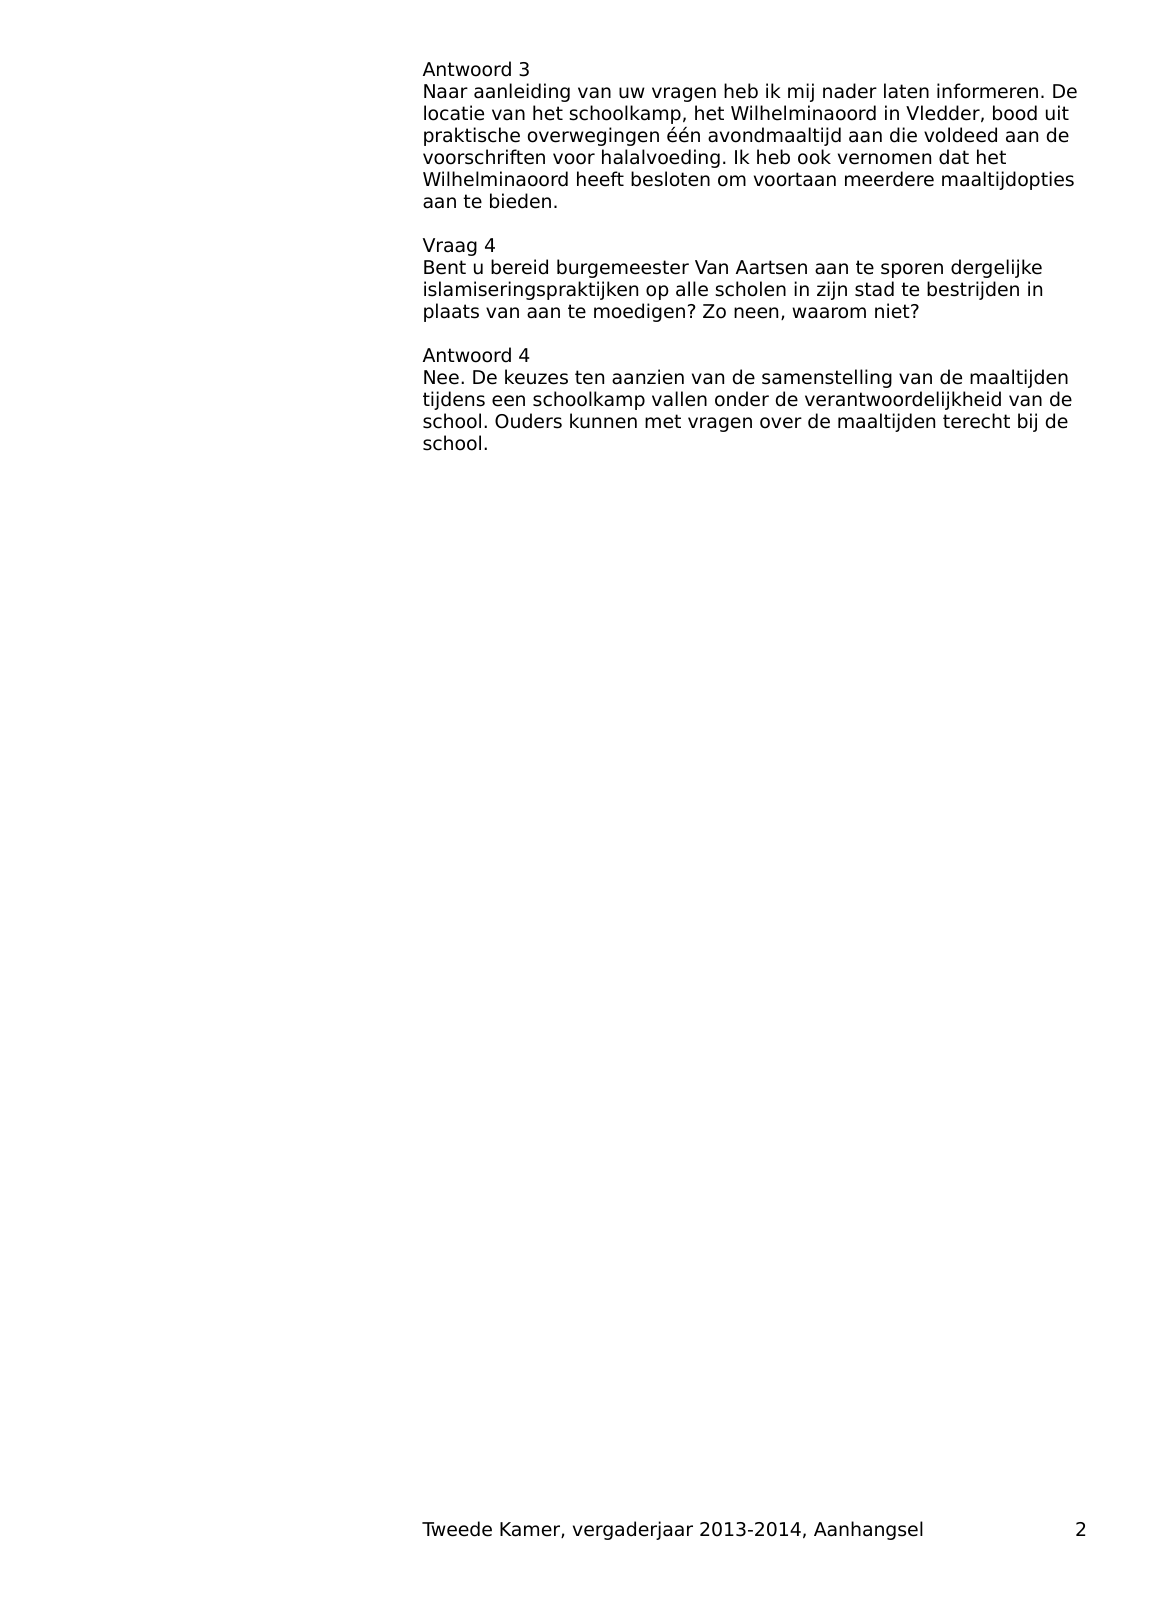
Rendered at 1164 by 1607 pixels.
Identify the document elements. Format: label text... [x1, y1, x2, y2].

text Naar aanleiding van uw vragen heb ik mij nader laten informeren. De locatie van het schoolkamp, het Wilhelminaoord in Vledder, bood uit praktische overwegingen één avondmaaltijd aan die voldeed aan de voorschriften voor halalvoeding. Ik heb ook vernomen dat het Wilhelminaoord heeft besloten om voortaan meerdere maaltijdopties aan te bieden. [422, 81, 1087, 213]
text Bent u bereid burgemeester Van Aartsen aan te sporen dergelijke islamiseringspraktijken op alle scholen in zijn stad te bestrijden in plaats van aan te moedigen? Zo neen, waarom niet? [422, 257, 1087, 323]
text Nee. De keuzes ten aanzien van de samenstelling van de maaltijden tijdens een schoolkamp vallen onder de verantwoordelijkheid van de school. Ouders kunnen met vragen over de maaltijden terecht bij de school. [422, 367, 1087, 455]
text Antwoord 4 [422, 345, 1087, 367]
text Vraag 4 [422, 235, 1087, 257]
text Antwoord 3 [422, 59, 1087, 81]
